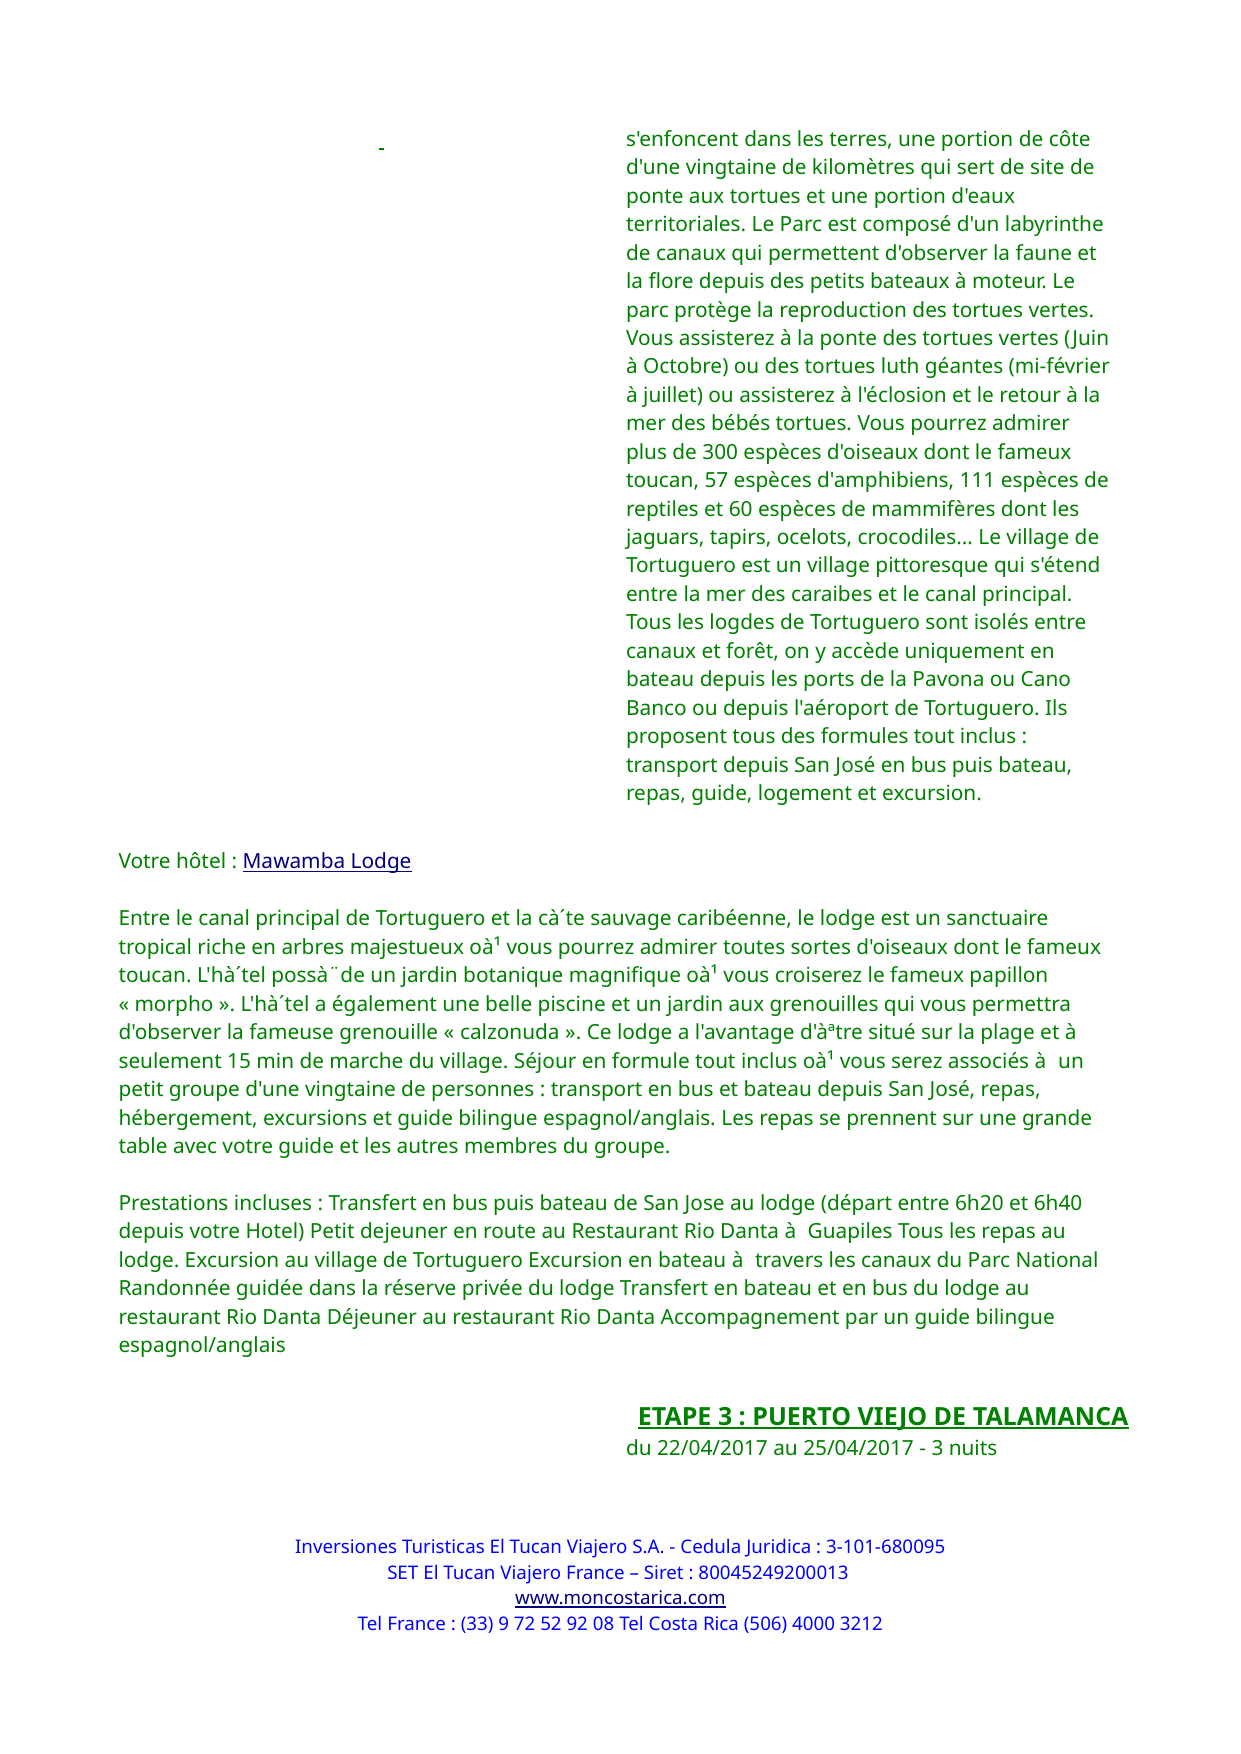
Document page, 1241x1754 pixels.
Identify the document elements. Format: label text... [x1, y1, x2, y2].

table_header [118, 118, 620, 812]
text Prestations incluses : Transfert en bus puis bateau de San Jose au lodge (départ entre 6h20 et 6h40 depuis votre Hotel) Petit dejeuner en route au Restaurant Rio Danta à Guapiles Tous les repas au lodge. Excursion au village de Tortuguero Excursion en bateau à travers les canaux du Parc National Randonnée guidée dans la réserve privée du lodge Transfert en bateau et en bus du lodge au restaurant Rio Danta Déjeuner au restaurant Rio Danta Accompagnement par un guide bilingue espagnol/anglais [118, 1188, 1122, 1359]
table_header ETAPE 2 : PARC NATIONAL TORTUGUERO du 20/04/2017 au 22/04/2017 - 2 nuits Le Parc National de Tortuguero, situé le long de la côte caribéenne nord et d'une superficie de 19 000 hectares, comprend des marécages qui s'enfoncent dans les terres, une portion de côte d'une vingtaine de kilomètres qui sert de site de ponte aux tortues et une portion d'eaux territoriales. Le Parc est composé d'un labyrinthe de canaux qui permettent d'observer la faune et la flore depuis des petits bateaux à moteur. Le parc protège la reproduction des tortues vertes. Vous assisterez à la ponte des tortues vertes (Juin à Octobre) ou des tortues luth géantes (mi-février à juillet) ou assisterez à l'éclosion et le retour à la mer des bébés tortues. Vous pourrez admirer plus de 300 espèces d'oiseaux dont le fameux toucan, 57 espèces d'amphibiens, 111 espèces de reptiles et 60 espèces de mammifères dont les jaguars, tapirs, ocelots, crocodiles... Le village de Tortuguero est un village pittoresque qui s'étend entre la mer des caraibes et le canal principal. Tous les logdes de Tortuguero sont isolés entre canaux et forêt, on y accède uniquement en bateau depuis les ports de la Pavona ou Cano Banco ou depuis l'aéroport de Tortuguero. Ils proposent tous des formules tout inclus : transport depuis San José en bus puis bateau, repas, guide, logement et excursion. [620, 118, 1122, 812]
table_header ETAPE 3 : PUERTO VIEJO DE TALAMANCA du 22/04/2017 au 25/04/2017 - 3 nuits Une étape au bord de la mer des caraïbes unique en biodiversité et mélange de culture (créole, rasta, surfeur, bohème) qui donne la possibilité de visiter le Parc National de Cahuita et le Refuge National de Vie Sauvage Manzanillo, d'explorer les récifs coralliens en plongée bouteille ou apnée, de profiter des plages de sable blond et d'une faune très abondante (paresseux, singes, coatis, morphos...). Le Parc National de Cahuita est un promontoire couvert de forêt tropicale avec à ses pieds des plages avec des eaux turquoises. Le refuge National de Vie Sylvestre MANZANILLO – GANDOCA est situé à l'extrême sud de la côte caraibe entre le Rio Cocles et le Rio Sixaola (qui marque la frontière du Panama). Il a été crée en 1985 pour protèger 5013 ha terrestres et 4436 ha maritimes. Il possède un grand nombre d'espèces de plantes et d'animaux qui vivent exclusivement dans des environnements aquatiques. Il offre des paysages de mangroves, de marais et de forêts tropicales humides. Il protège notamment le lamentin, espèce en voie d'extinction et les tortues Baula qui viennent pondre de février à mai. On y observe également des dauphins. Puerto Viejo est un charmant village côtier très animé qui possède plusieurs plages sauvages : Playa Cocles, Playa Chiquita et Playa Punta Uva, Playa Manzanillo. C'est également le point de départ pour des excursion dans les réserves indigènes Bribri des montagnes de Talamanca. [620, 1393, 1122, 1495]
text Votre hôtel : Mawamba Lodge [118, 846, 1122, 875]
text Entre le canal principal de Tortuguero et la cà´te sauvage caribéenne, le lodge est un sanctuaire tropical riche en arbres majestueux oà¹ vous pourrez admirer toutes sortes d'oiseaux dont le fameux toucan. L'hà´tel possà¨de un jardin botanique magnifique oà¹ vous croiserez le fameux papillon « morpho ». L'hà´tel a également une belle piscine et un jardin aux grenouilles qui vous permettra d'observer la fameuse grenouille « calzonuda ». Ce lodge a l'avantage d'àªtre situé sur la plage et à seulement 15 min de marche du village. Séjour en formule tout inclus oà¹ vous serez associés à un petit groupe d'une vingtaine de personnes : transport en bus et bateau depuis San José, repas, hébergement, excursions et guide bilingue espagnol/anglais. Les repas se prennent sur une grande table avec votre guide et les autres membres du groupe. [118, 903, 1122, 1159]
table_header [118, 1393, 620, 1495]
